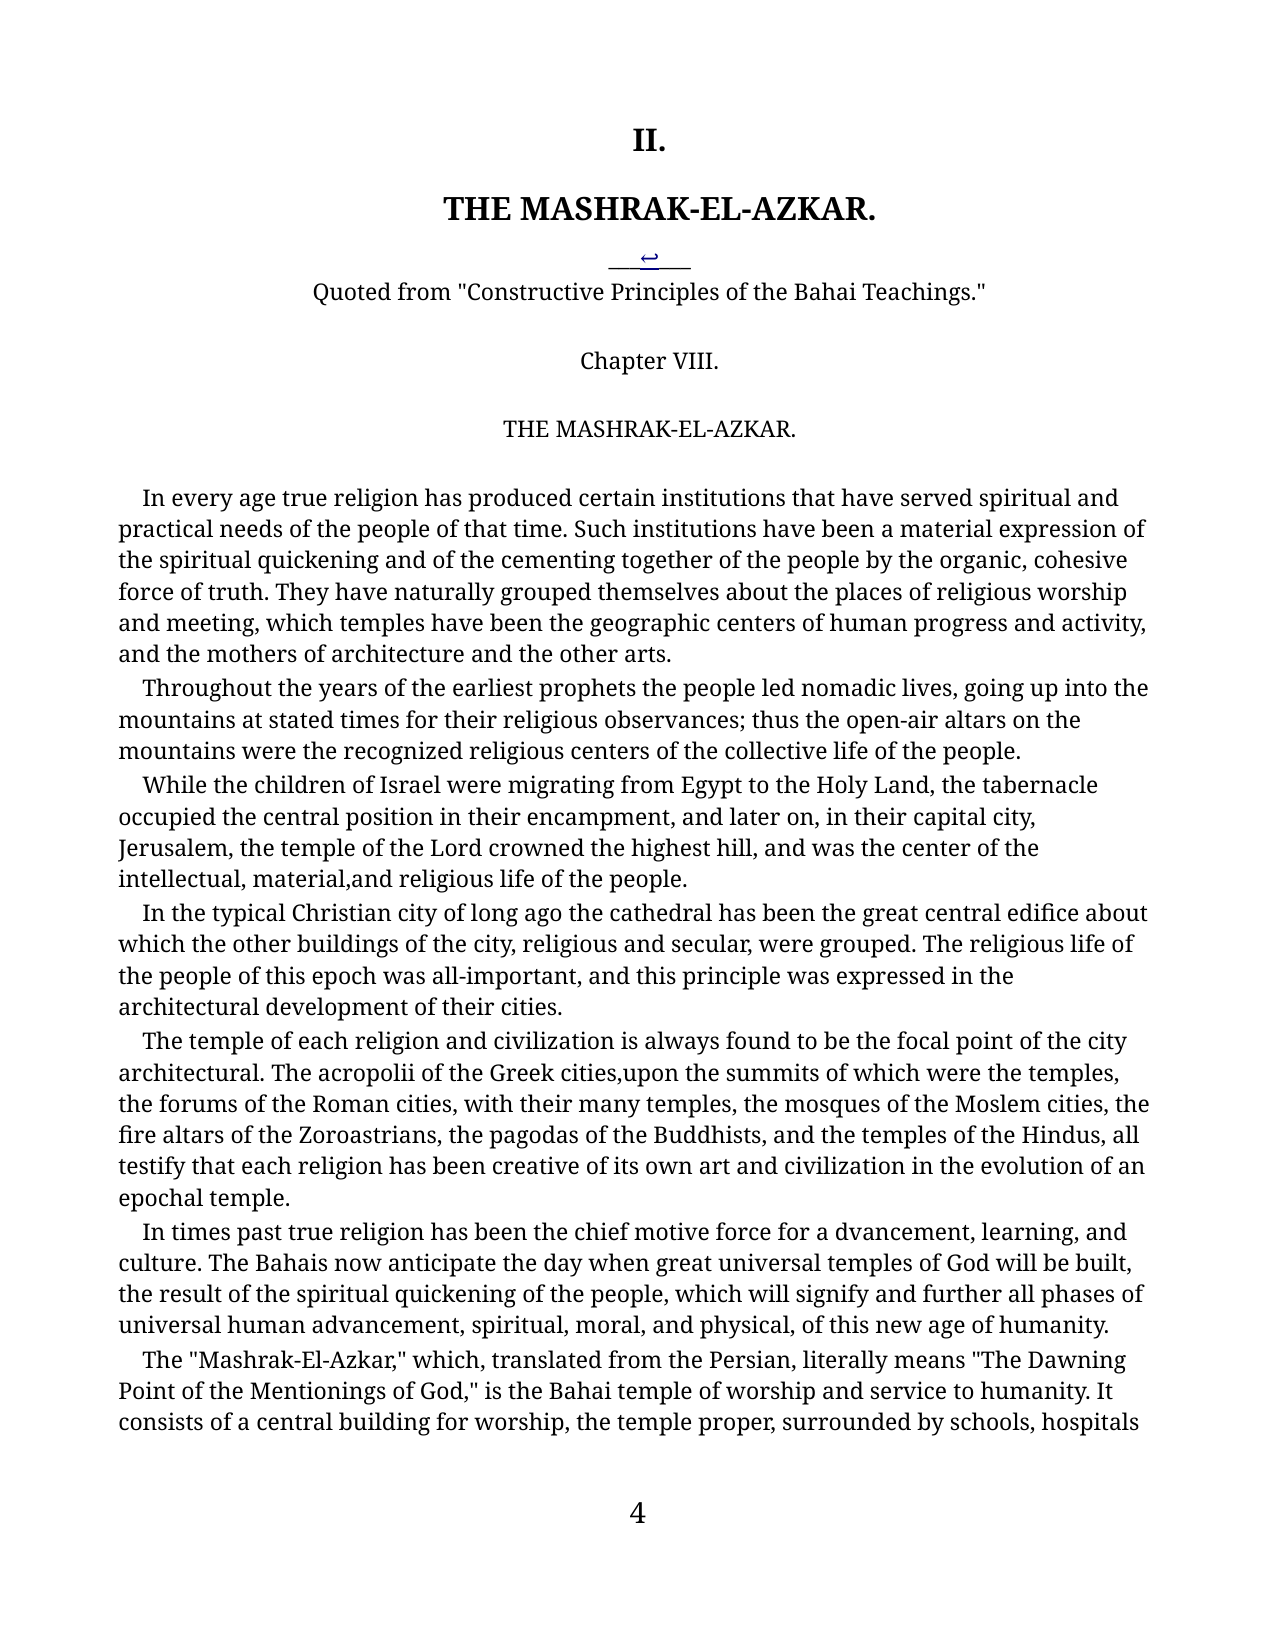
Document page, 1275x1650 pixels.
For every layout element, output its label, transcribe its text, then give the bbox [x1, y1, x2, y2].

text II. [118, 118, 1157, 161]
text Quoted from "Constructive Principles of the Bahai Teachings." [118, 276, 1157, 307]
text The temple of each religion and civilization is always found to be the focal point of the city architectural. The acropolii of the Greek cities,upon the summits of which were the temples, the forums of the Roman cities, with their many temples, the mosques of the Moslem cities, the fire altars of the Zoroastrians, the pagodas of the Buddhists, and the temples of the Hindus, all testify that each religion has been creative of its own art and civilization in the evolution of an epochal temple. [118, 1025, 1157, 1213]
text The "Mashrak-El-Azkar," which, translated from the Persian, literally means "The Dawning Point of the Mentionings of God," is the Bahai temple of worship and service to humanity. It consists of a central building for worship, the temple proper, surrounded by schools, hospitals [118, 1344, 1157, 1437]
text In times past true religion has been the chief motive force for a dvancement, learning, and culture. The Bahais now anticipate the day when great universal temples of God will be built, the result of the spiritual quickening of the people, which will signify and further all phases of universal human advancement, spiritual, moral, and physical, of this new age of humanity. [118, 1216, 1157, 1341]
text In the typical Christian city of long ago the cathedral has been the great central edifice about which the other buildings of the city, religious and secular, were grouped. The religious life of the people of this epoch was all-important, and this principle was expressed in the architectural development of their cities. [118, 897, 1157, 1022]
text Throughout the years of the earliest prophets the people led nomadic lives, going up into the mountains at stated times for their religious observances; thus the open-air altars on the mountains were the recognized religious centers of the collective life of the people. [118, 672, 1157, 766]
text In every age true religion has produced certain institutions that have served spiritual and practical needs of the people of that time. Such institutions have been a material expression of the spiritual quickening and of the cementing together of the people by the organic, cohesive force of truth. They have naturally grouped themselves about the places of religious worship and meeting, which temples have been the geographic centers of human progress and activity, and the mothers of architecture and the other arts. [118, 482, 1157, 669]
text THE MASHRAK-EL-AZKAR. [118, 413, 1157, 444]
text While the children of Israel were migrating from Egypt to the Holy Land, the tabernacle occupied the central position in their encampment, and later on, in their capital city, Jerusalem, the temple of the Lord crowned the highest hill, and was the center of the intellectual, material,and religious life of the people. [118, 769, 1157, 894]
text Chapter VIII. [118, 345, 1157, 376]
subtitle THE MASHRAK-EL-AZKAR. [118, 186, 1157, 229]
text ___↩___ [118, 242, 1157, 273]
